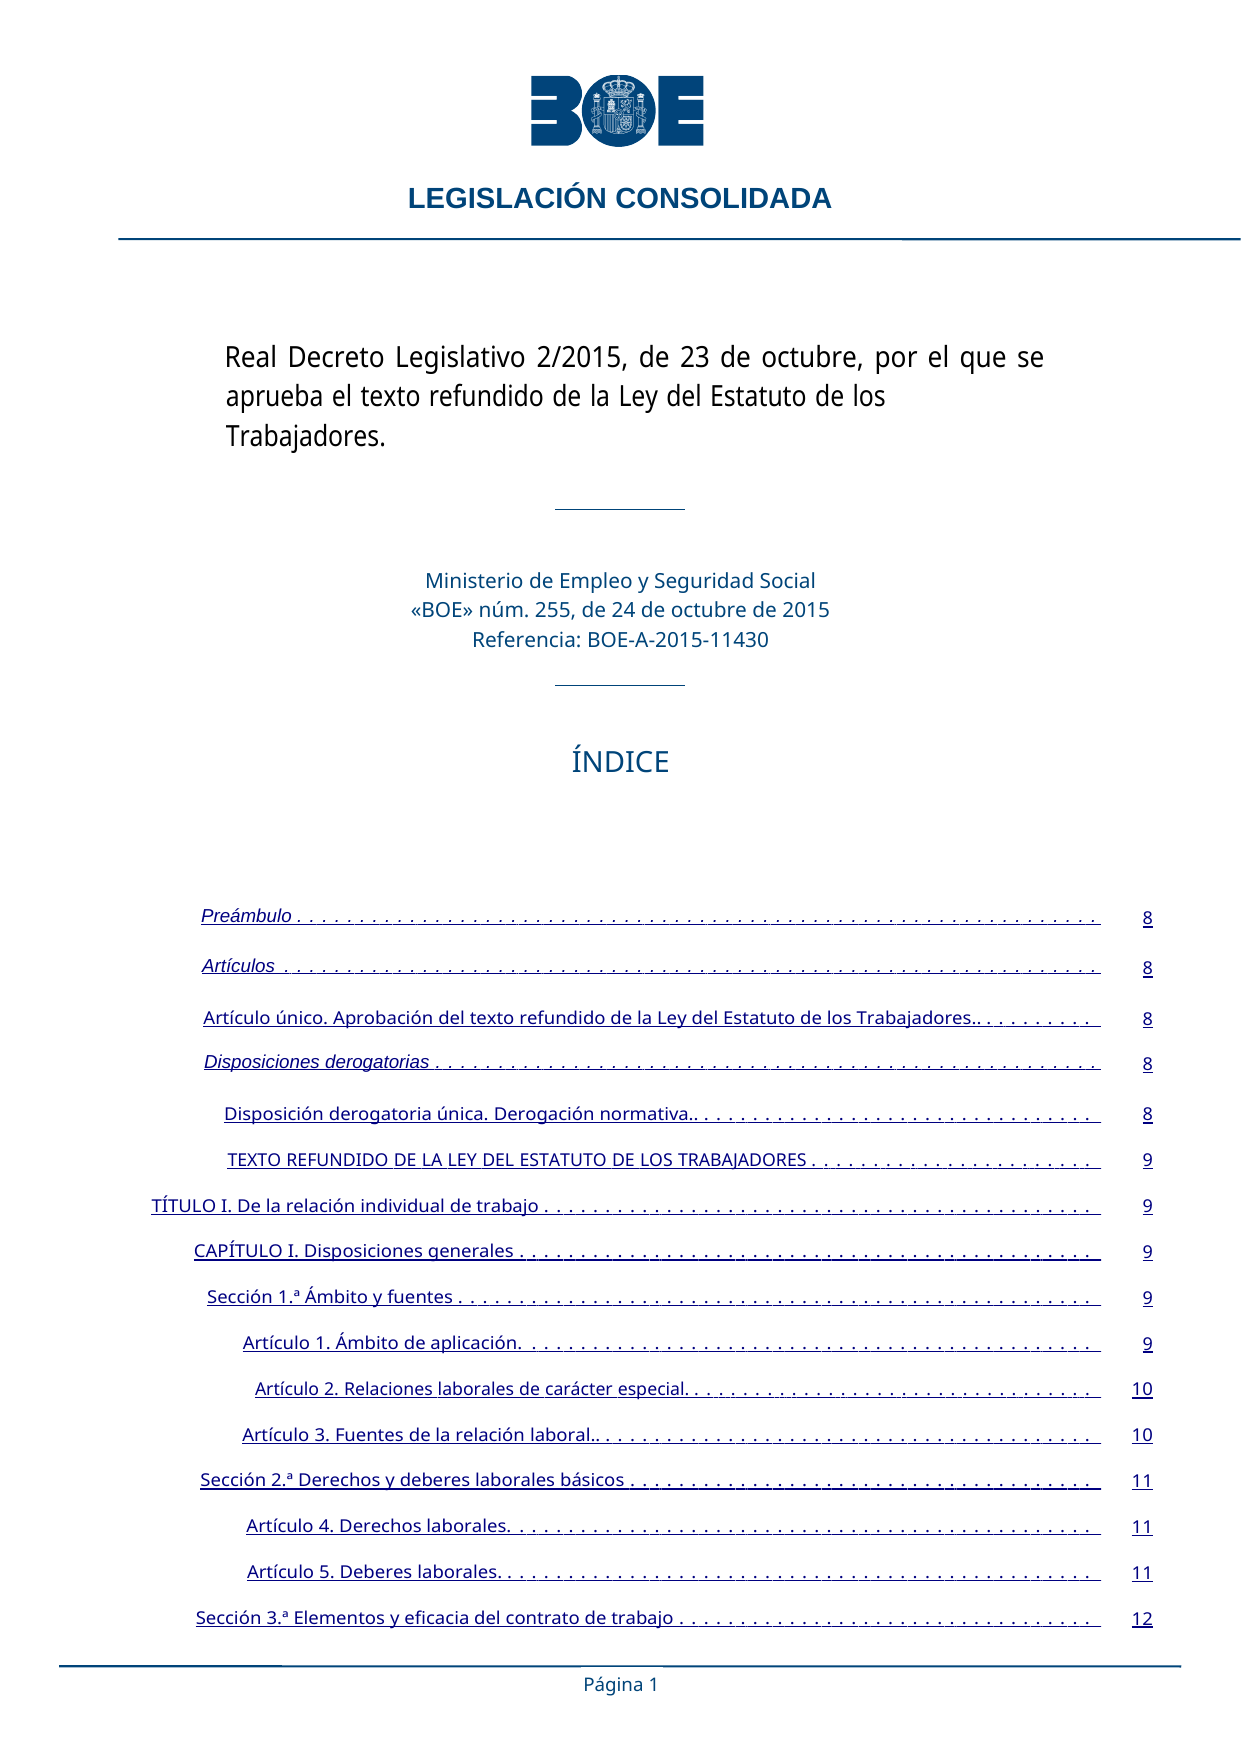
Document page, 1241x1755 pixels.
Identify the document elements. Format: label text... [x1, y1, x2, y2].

table_cell Artículo 4. Derechos laborales. . . . . . . . . . . . . . . . . . . . . . . . . . . . . . . . . . . . . . . . . . . . . . . . [151, 1500, 1116, 1546]
table_cell TÍTULO I. De la relación individual de trabajo . . . . . . . . . . . . . . . . . . . . . . . . . . . . . . . . . . . . . . . . . . . . . [151, 1180, 1116, 1226]
table_cell 10 [1116, 1363, 1173, 1409]
table_cell 11 [1116, 1455, 1173, 1500]
text ÍNDICE [365, 742, 876, 781]
text LEGISLACIÓN CONSOLIDADA [408, 181, 1184, 215]
table_cell Artículo único. Aprobación del texto refundido de la Ley del Estatuto de los Trabajadores.. . . . . . . . . . [151, 990, 1116, 1038]
table_cell 9 [1116, 1134, 1173, 1180]
table_cell CAPÍTULO I. Disposiciones generales . . . . . . . . . . . . . . . . . . . . . . . . . . . . . . . . . . . . . . . . . . . . . . . [151, 1226, 1116, 1271]
table_cell 9 [1116, 1226, 1173, 1271]
text Real Decreto Legislativo 2/2015, de 23 de octubre, por el que se aprueba el texto refundido de la Ley del Estatuto de los Trabajadores. [224, 336, 1052, 455]
table_cell Disposición derogatoria única. Derogación normativa.. . . . . . . . . . . . . . . . . . . . . . . . . . . . . . . . . [151, 1086, 1116, 1134]
table_cell 9 [1116, 1180, 1173, 1226]
table_cell Sección 3.ª Elementos y eficacia del contrato de trabajo . . . . . . . . . . . . . . . . . . . . . . . . . . . . . . . . . . [151, 1592, 1116, 1638]
table_cell 8 [1116, 1038, 1173, 1086]
table_cell 10 [1116, 1409, 1173, 1454]
table_cell 8 [1116, 990, 1173, 1038]
table_cell 8 [1116, 940, 1173, 990]
table_header Preámbulo . . . . . . . . . . . . . . . . . . . . . . . . . . . . . . . . . . . . . . . . . . . . . . . . . . . . . . . . . . . . . . . . [151, 902, 1116, 940]
table_cell Artículo 3. Fuentes de la relación laboral.. . . . . . . . . . . . . . . . . . . . . . . . . . . . . . . . . . . . . . . . . [151, 1409, 1116, 1454]
table_cell TEXTO REFUNDIDO DE LA LEY DEL ESTATUTO DE LOS TRABAJADORES . . . . . . . . . . . . . . . . . . . . . . . [151, 1134, 1116, 1180]
table_cell 9 [1116, 1271, 1173, 1317]
table_cell 9 [1116, 1317, 1173, 1363]
table_header 8 [1116, 902, 1173, 940]
table_cell Sección 2.ª Derechos y deberes laborales básicos . . . . . . . . . . . . . . . . . . . . . . . . . . . . . . . . . . . . . . [151, 1455, 1116, 1500]
text Ministerio de Empleo y Seguridad Social [365, 566, 876, 594]
table_cell Disposiciones derogatorias . . . . . . . . . . . . . . . . . . . . . . . . . . . . . . . . . . . . . . . . . . . . . . . . . . . . . [151, 1038, 1116, 1086]
table_cell 11 [1116, 1500, 1173, 1546]
table_cell 11 [1116, 1546, 1173, 1592]
table_cell Artículo 1. Ámbito de aplicación. . . . . . . . . . . . . . . . . . . . . . . . . . . . . . . . . . . . . . . . . . . . . . . [151, 1317, 1116, 1363]
table_cell Artículo 2. Relaciones laborales de carácter especial. . . . . . . . . . . . . . . . . . . . . . . . . . . . . . . . . . [151, 1363, 1116, 1409]
table_cell Artículos . . . . . . . . . . . . . . . . . . . . . . . . . . . . . . . . . . . . . . . . . . . . . . . . . . . . . . . . . . . . . . . . . [151, 940, 1116, 990]
text «BOE» núm. 255, de 24 de octubre de 2015 Referencia: BOE-A-2015-11430 [365, 596, 876, 653]
table_cell 12 [1116, 1592, 1173, 1638]
table_cell Artículo 5. Deberes laborales. . . . . . . . . . . . . . . . . . . . . . . . . . . . . . . . . . . . . . . . . . . . . . . . . [151, 1546, 1116, 1592]
table_cell 8 [1116, 1086, 1173, 1134]
table_cell Sección 1.ª Ámbito y fuentes . . . . . . . . . . . . . . . . . . . . . . . . . . . . . . . . . . . . . . . . . . . . . . . . . . . . [151, 1271, 1116, 1317]
